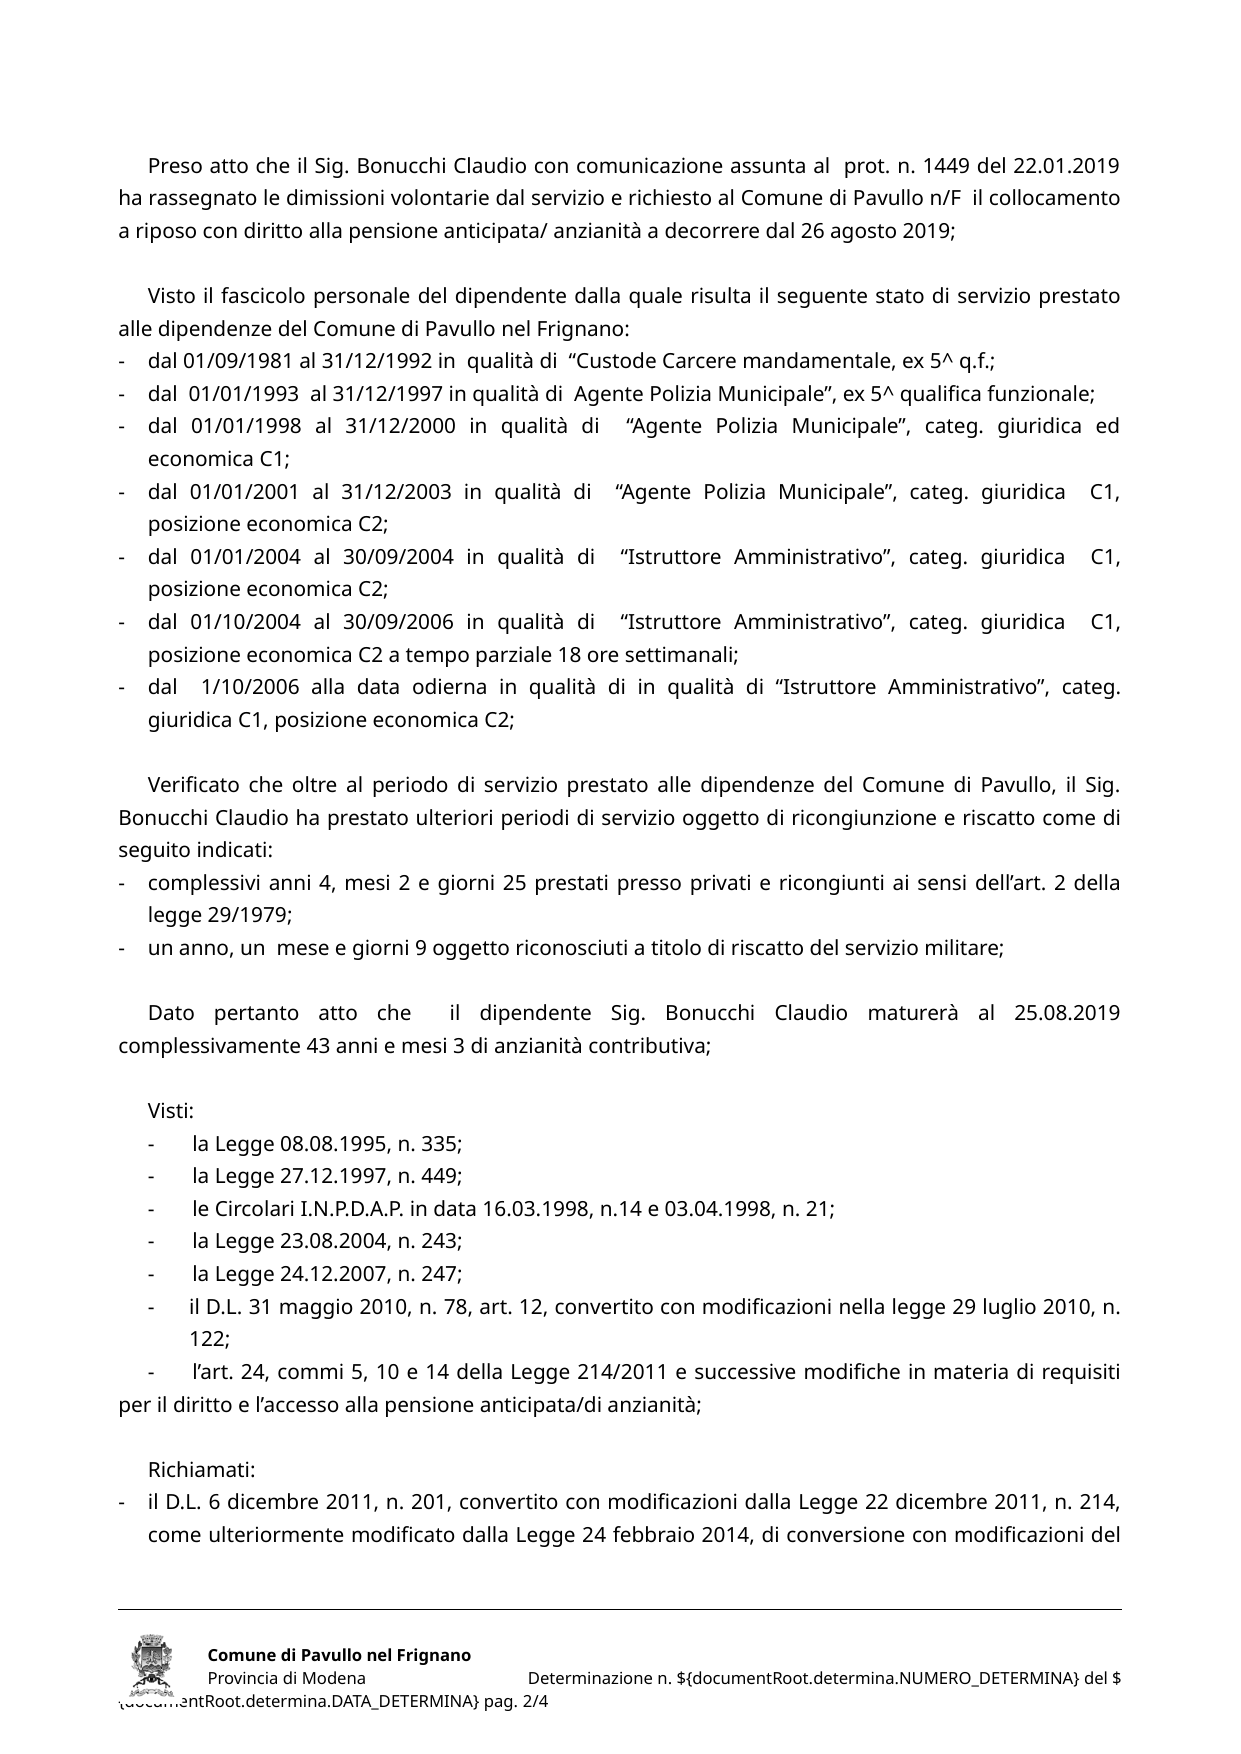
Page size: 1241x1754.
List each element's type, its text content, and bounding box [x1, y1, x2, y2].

text Dato pertanto atto che il dipendente Sig. Bonucchi Claudio maturerà al 25.08.2019 complessivamente 43 anni e mesi 3 di anzianità contributiva; [118, 998, 1122, 1059]
text Verificato che oltre al periodo di servizio prestato alle dipendenze del Comune di Pavullo, il Sig. Bonucchi Claudio ha prestato ulteriori periodi di servizio oggetto di ricongiunzione e riscatto come di seguito indicati: [118, 770, 1122, 864]
list dal 01/01/1998 al 31/12/2000 in qualità di “Agente Polizia Municipale”, categ. giuridica ed economica C1; [118, 412, 1122, 473]
list il D.L. 6 dicembre 2011, n. 201, convertito con modificazioni dalla Legge 22 dicembre 2011, n. 214, come ulteriormente modificato dalla Legge 24 febbraio 2014, di conversione con modificazioni del [118, 1487, 1122, 1548]
list complessivi anni 4, mesi 2 e giorni 25 prestati presso privati e ricongiunti ai sensi dell’art. 2 della legge 29/1979; [118, 868, 1122, 929]
text - il D.L. 31 maggio 2010, n. 78, art. 12, convertito con modificazioni nella legge 29 luglio 2010, n. 122; [148, 1292, 1122, 1353]
list un anno, un mese e giorni 9 oggetto riconosciuti a titolo di riscatto del servizio militare; [118, 933, 1122, 962]
text - la Legge 27.12.1997, n. 449; [118, 1161, 1122, 1190]
text - le Circolari I.N.P.D.A.P. in data 16.03.1998, n.14 e 03.04.1998, n. 21; [118, 1194, 1122, 1222]
list dal 1/10/2006 alla data odierna in qualità di in qualità di “Istruttore Amministrativo”, categ. giuridica C1, posizione economica C2; [118, 672, 1122, 733]
text - l’art. 24, commi 5, 10 e 14 della Legge 214/2011 e successive modifiche in materia di requisiti per il diritto e l’accesso alla pensione anticipata/di anzianità; [118, 1357, 1122, 1418]
text - la Legge 24.12.2007, n. 247; [118, 1259, 1122, 1288]
picture [120, 1631, 183, 1704]
text Richiamati: [118, 1455, 1122, 1483]
list dal 01/01/2004 al 30/09/2004 in qualità di “Istruttore Amministrativo”, categ. giuridica C1, posizione economica C2; [118, 542, 1122, 603]
list dal 01/01/1993 al 31/12/1997 in qualità di Agente Polizia Municipale”, ex 5^ qualifica funzionale; [118, 379, 1122, 407]
text Visto il fascicolo personale del dipendente dalla quale risulta il seguente stato di servizio prestato alle dipendenze del Comune di Pavullo nel Frignano: [118, 281, 1122, 342]
list dal 01/10/2004 al 30/09/2006 in qualità di “Istruttore Amministrativo”, categ. giuridica C1, posizione economica C2 a tempo parziale 18 ore settimanali; [118, 607, 1122, 668]
text Visti: [118, 1096, 1122, 1125]
list dal 01/01/2001 al 31/12/2003 in qualità di “Agente Polizia Municipale”, categ. giuridica C1, posizione economica C2; [118, 477, 1122, 538]
list dal 01/09/1981 al 31/12/1992 in qualità di “Custode Carcere mandamentale, ex 5^ q.f.; [118, 346, 1122, 375]
text Preso atto che il Sig. Bonucchi Claudio con comunicazione assunta al prot. n. 1449 del 22.01.2019 ha rassegnato le dimissioni volontarie dal servizio e richiesto al Comune di Pavullo n/F il collocamento a riposo con diritto alla pensione anticipata/ anzianità a decorrere dal 26 agosto 2019; [118, 151, 1122, 244]
text - la Legge 23.08.2004, n. 243; [118, 1227, 1122, 1255]
text - la Legge 08.08.1995, n. 335; [118, 1129, 1122, 1157]
